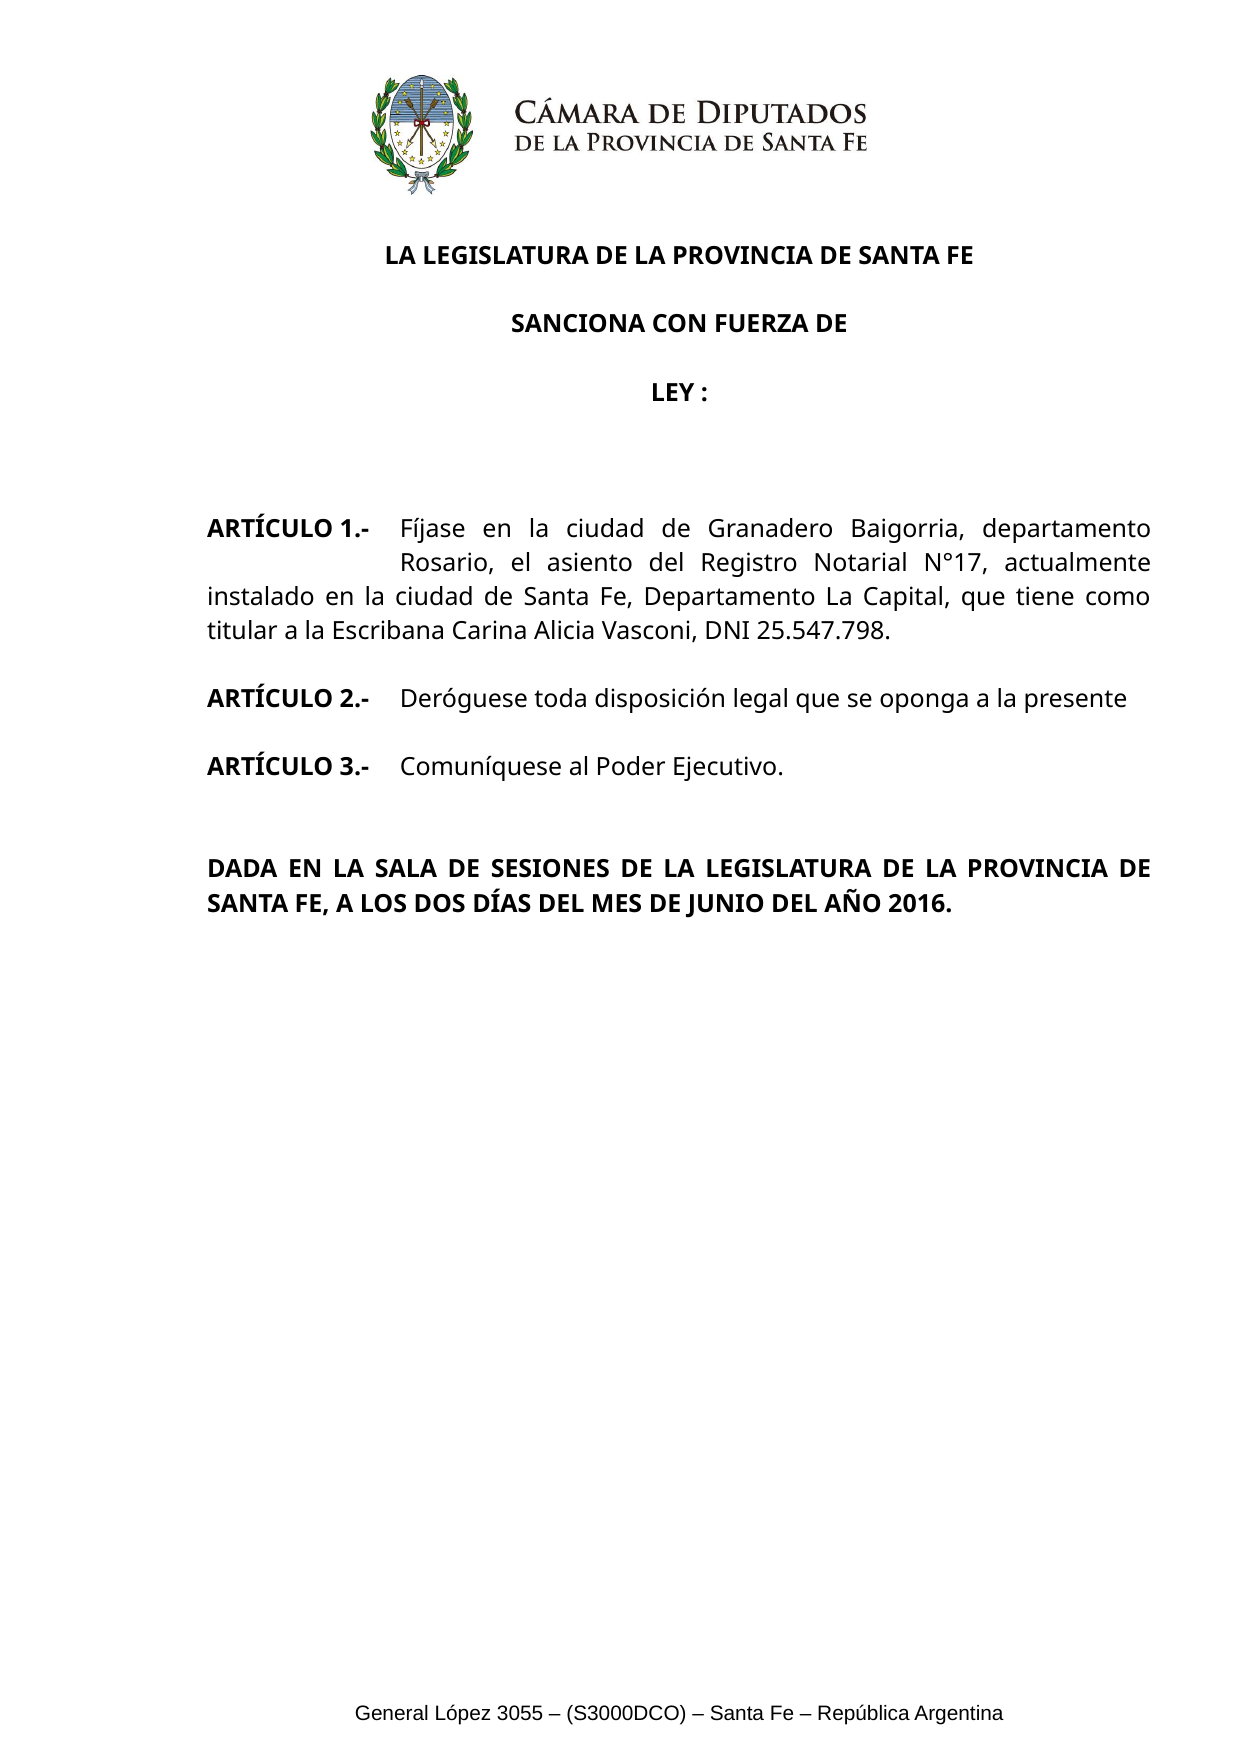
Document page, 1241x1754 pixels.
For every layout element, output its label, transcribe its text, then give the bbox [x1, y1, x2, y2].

text LEY : [207, 374, 1152, 408]
table_header ARTÍCULO 3.- [207, 749, 399, 799]
text Comuníquese al Poder Ejecutivo. [399, 749, 1152, 783]
text Fíjase en la ciudad de Granadero Baigorria, departamento Rosario, el asiento del Registro Notarial N°17, actualmente instalado en la ciudad de Santa Fe, Departamento La Capital, que tiene como titular a la Escribana Carina Alicia Vasconi, DNI 25.547.798. [207, 511, 1152, 647]
text Deróguese toda disposición legal que se oponga a la presente [399, 681, 1152, 715]
text LA LEGISLATURA DE LA PROVINCIA DE SANTA FE [207, 238, 1152, 272]
text DADA EN LA SALA DE SESIONES DE LA LEGISLATURA DE LA PROVINCIA DE SANTA FE, A LOS DOS DÍAS DEL MES DE JUNIO DEL AÑO 2016. [207, 851, 1152, 919]
text SANCIONA CON FUERZA DE [207, 306, 1152, 340]
table_header ARTÍCULO 1.- [207, 511, 399, 561]
picture [370, 75, 867, 199]
table_header ARTÍCULO 2.- [207, 681, 399, 731]
